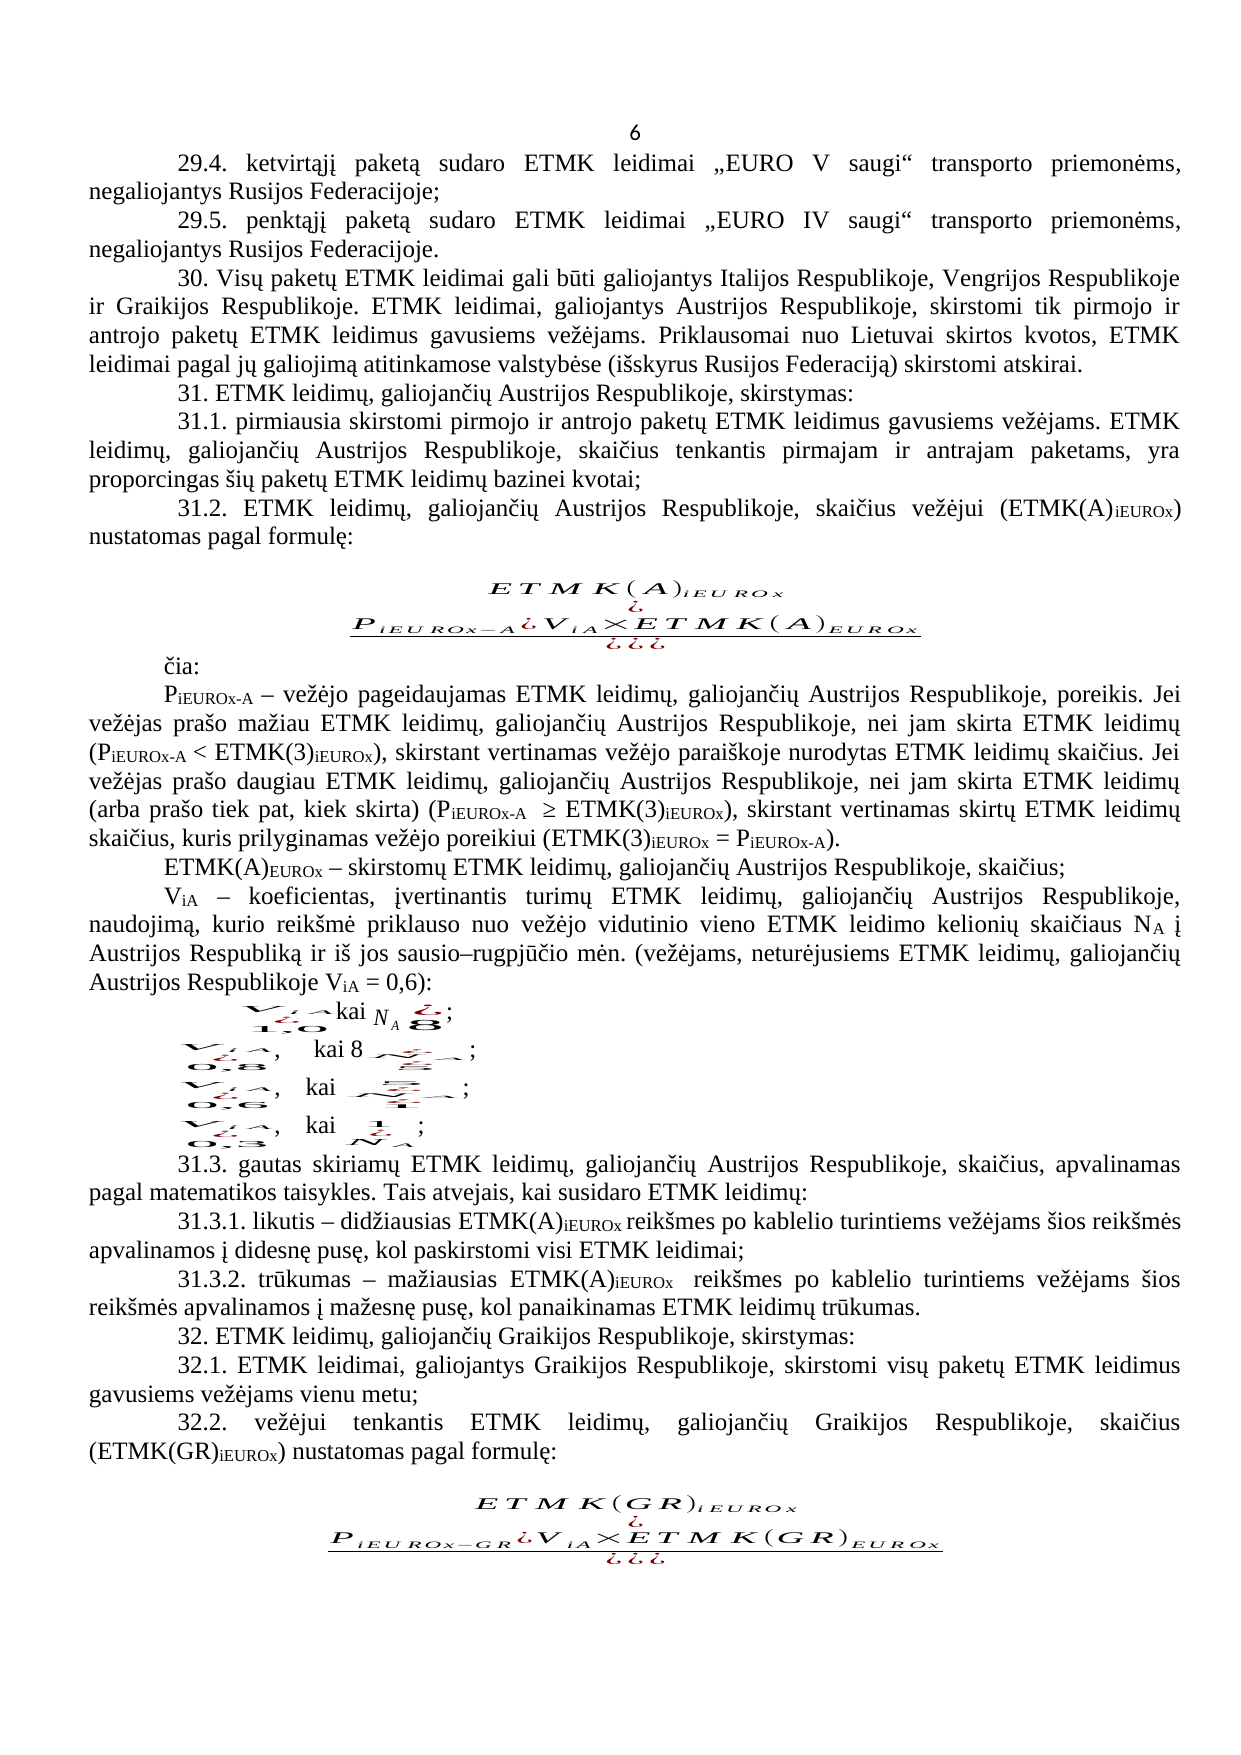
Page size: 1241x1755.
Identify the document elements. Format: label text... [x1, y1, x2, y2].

text 31.3. gautas skiriamų ETMK leidimų, galiojančių Austrijos Respublikoje, skaičius, apvalinamas pagal matematikos taisykles. Tais atvejais, kai susidaro ETMK leidimų: [89, 1149, 1181, 1206]
text ETMK(A)EUROx – skirstomų ETMK leidimų, galiojančių Austrijos Respublikoje, skaičius; [89, 852, 1181, 881]
text 32. ETMK leidimų, galiojančių Graikijos Respublikoje, skirstymas: [89, 1321, 1181, 1350]
text 31.3.1. likutis – didžiausias ETMK(A)iEUROx reikšmes po kablelio turintiems vežėjams šios reikšmės apvalinamos į didesnę pusę, kol paskirstomi visi ETMK leidimai; [89, 1206, 1181, 1264]
text kai ; [89, 996, 1181, 1034]
text 31. ETMK leidimų, galiojančių Austrijos Respublikoje, skirstymas: [89, 378, 1181, 406]
text PiEUROx-A – vežėjo pageidaujamas ETMK leidimų, galiojančių Austrijos Respublikoje, poreikis. Jei vežėjas prašo mažiau ETMK leidimų, galiojančių Austrijos Respublikoje, nei jam skirta ETMK leidimų (PiEUROx-A < ETMK(3)iEUROx), skirstant vertinamas vežėjo paraiškoje nurodytas ETMK leidimų skaičius. Jei vežėjas prašo daugiau ETMK leidimų, galiojančių Austrijos Respublikoje, nei jam skirta ETMK leidimų (arba prašo tiek pat, kiek skirta) (PiEUROx-A ≥ ETMK(3)iEUROx), skirstant vertinamas skirtų ETMK leidimų skaičius, kuris prilyginamas vežėjo poreikiui (ETMK(3)iEUROx = PiEUROx-A). [89, 679, 1181, 852]
text 31.3.2. trūkumas – mažiausias ETMK(A)iEUROx reikšmes po kablelio turintiems vežėjams šios reikšmės apvalinamos į mažesnę pusę, kol panaikinamas ETMK leidimų trūkumas. [89, 1264, 1181, 1321]
text 32.1. ETMK leidimai, galiojantys Graikijos Respublikoje, skirstomi visų paketų ETMK leidimus gavusiems vežėjams vienu metu; [89, 1350, 1181, 1407]
text čia: [89, 651, 1181, 679]
text 30. Visų paketų ETMK leidimai gali būti galiojantys Italijos Respublikoje, Vengrijos Respublikoje ir Graikijos Respublikoje. ETMK leidimai, galiojantys Austrijos Respublikoje, skirstomi tik pirmojo ir antrojo paketų ETMK leidimus gavusiems vežėjams. Priklausomai nuo Lietuvai skirtos kvotos, ETMK leidimai pagal jų galiojimą atitinkamose valstybėse (išskyrus Rusijos Federaciją) skirstomi atskirai. [89, 263, 1181, 378]
text ViA – koeficientas, įvertinantis turimų ETMK leidimų, galiojančių Austrijos Respublikoje, naudojimą, kurio reikšmė priklauso nuo vežėjo vidutinio vieno ETMK leidimo kelionių skaičiaus NA į Austrijos Respubliką ir iš jos sausio–rugpjūčio mėn. (vežėjams, neturėjusiems ETMK leidimų, galiojančių Austrijos Respublikoje ViA = 0,6): [89, 881, 1181, 996]
text , kai ; [89, 1110, 1181, 1149]
text , kai ; [89, 1072, 1181, 1110]
text 31.2. ETMK leidimų, galiojančių Austrijos Respublikoje, skaičius vežėjui (ETMK(A)iEUROx) nustatomas pagal formulę: [89, 493, 1181, 550]
text 29.4. ketvirtąjį paketą sudaro ETMK leidimai „EURO V saugi“ transporto priemonėms, negaliojantys Rusijos Federacijoje; [89, 148, 1181, 205]
text 32.2. vežėjui tenkantis ETMK leidimų, galiojančių Graikijos Respublikoje, skaičius (ETMK(GR)iEUROx) nustatomas pagal formulę: [89, 1407, 1181, 1465]
text , kai 8; [89, 1034, 1181, 1072]
text 29.5. penktąjį paketą sudaro ETMK leidimai „EURO IV saugi“ transporto priemonėms, negaliojantys Rusijos Federacijoje. [89, 205, 1181, 263]
text 31.1. pirmiausia skirstomi pirmojo ir antrojo paketų ETMK leidimus gavusiems vežėjams. ETMK leidimų, galiojančių Austrijos Respublikoje, skaičius tenkantis pirmajam ir antrajam paketams, yra proporcingas šių paketų ETMK leidimų bazinei kvotai; [89, 406, 1181, 493]
